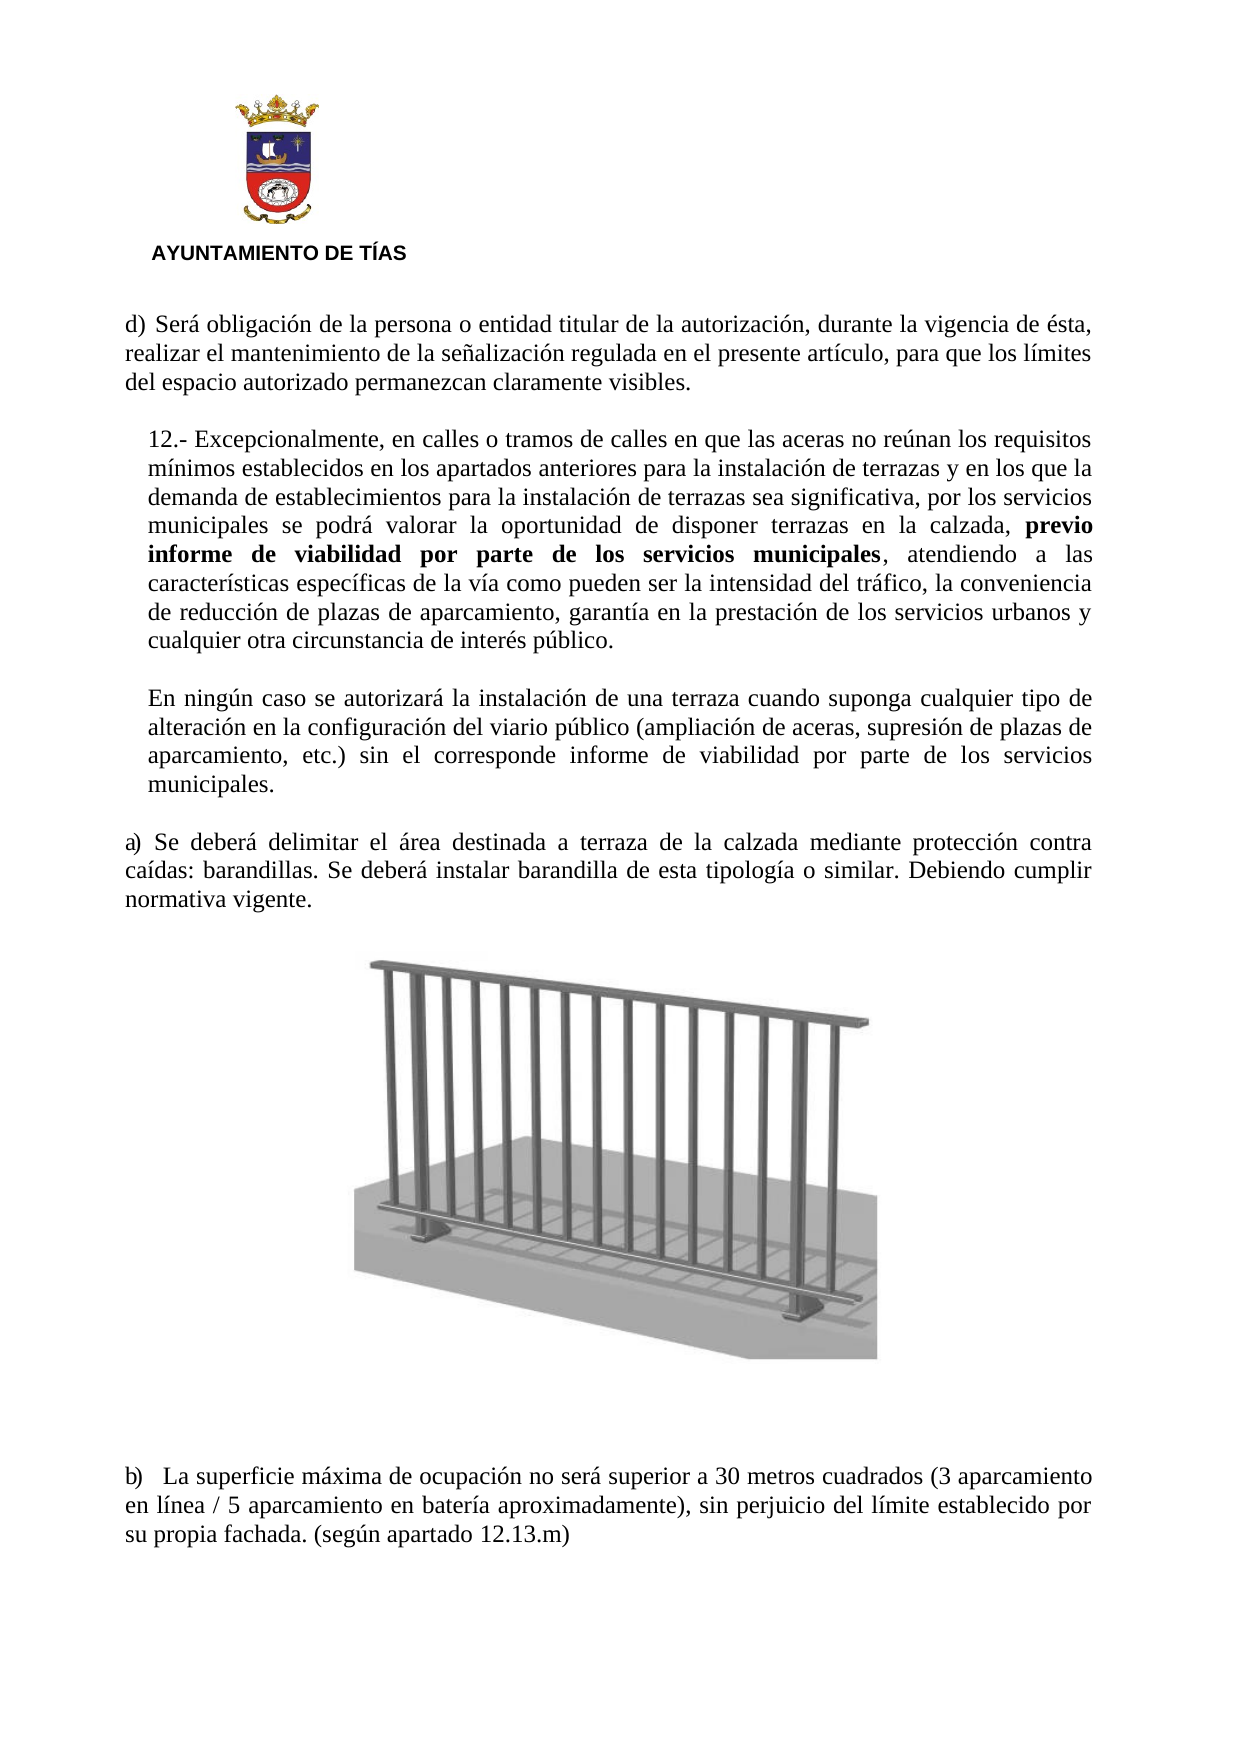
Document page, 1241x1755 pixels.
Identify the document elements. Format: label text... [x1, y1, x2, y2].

list La superficie máxima de ocupación no será superior a 30 metros cuadrados (3 aparcamiento en línea / 5 aparcamiento en batería aproximadamente), sin perjuicio del límite establecido por su propia fachada. (según apartado 12.13.m) [125, 1461, 1093, 1547]
text En ningún caso se autorizará la instalación de una terraza cuando suponga cualquier tipo de alteración en la configuración del viario público (ampliación de aceras, supresión de plazas de aparcamiento, etc.) sin el corresponde informe de viabilidad por parte de los servicios municipales. [148, 683, 1093, 798]
list Se deberá delimitar el área destinada a terraza de la calzada mediante protección contra caídas: barandillas. Se deberá instalar barandilla de esta tipología o similar. Debiendo cumplir normativa vigente. [125, 827, 1093, 913]
text 12.- Excepcionalmente, en calles o tramos de calles en que las aceras no reúnan los requisitos mínimos establecidos en los apartados anteriores para la instalación de terrazas y en los que la demanda de establecimientos para la instalación de terrazas sea significativa, por los servicios municipales se podrá valorar la oportunidad de disponer terrazas en la calzada, previo informe de viabilidad por parte de los servicios municipales, atendiendo a las características específicas de la vía como pueden ser la intensidad del tráfico, la conveniencia de reducción de plazas de aparcamiento, garantía en la prestación de los servicios urbanos y cualquier otra circunstancia de interés público. [148, 424, 1093, 654]
list Será obligación de la persona o entidad titular de la autorización, durante la vigencia de ésta, realizar el mantenimiento de la señalización regulada en el presente artículo, para que los límites del espacio autorizado permanezcan claramente visibles. [125, 309, 1093, 396]
